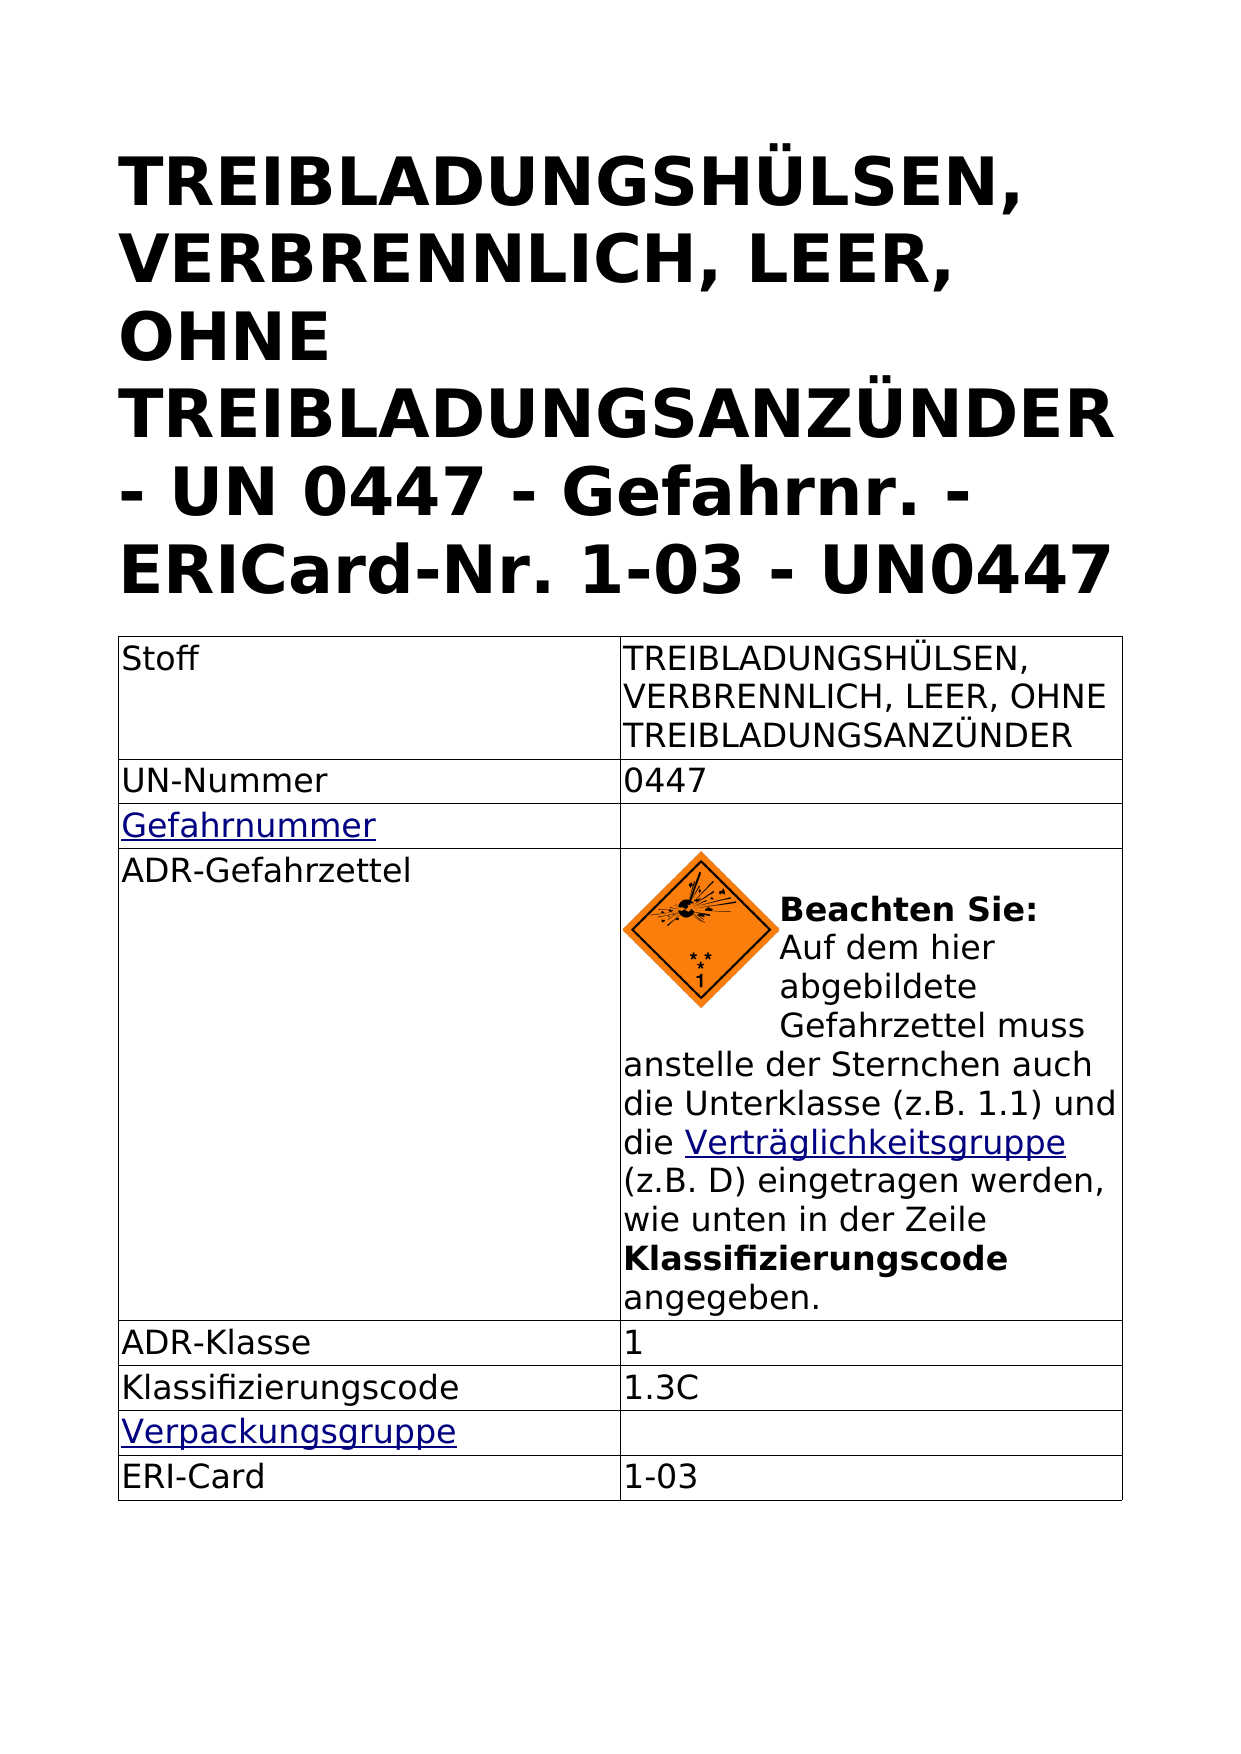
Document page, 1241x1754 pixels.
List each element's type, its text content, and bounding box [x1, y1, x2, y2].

table_cell ADR-Klasse [119, 1321, 620, 1365]
table_cell UN-Nummer [119, 760, 620, 803]
table_cell ADR-Gefahrzettel [119, 849, 620, 1320]
table_header TREIBLADUNGSHÜLSEN, VERBRENNLICH, LEER, OHNE TREIBLADUNGSANZÜNDER [621, 637, 1122, 758]
table_cell Beachten Sie: Auf dem hier abgebildete Gefahrzettel muss anstelle der Sternchen auch die Unterklasse (z.B. 1.1) und die Verträglichkeitsgruppe (z.B. D) eingetragen werden, wie unten in der Zeile Klassifizierungscode angegeben. [621, 849, 1122, 1320]
subtitle TREIBLADUNGSHÜLSEN, VERBRENNLICH, LEER, OHNE TREIBLADUNGSANZÜNDER - UN 0447 - Gefahrnr. - ERICard-Nr. 1-03 - UN0447 [118, 143, 1122, 609]
table_cell Verpackungsgruppe [119, 1411, 620, 1455]
table_cell [621, 1411, 1122, 1455]
table_cell Gefahrnummer [119, 804, 620, 848]
picture [622, 851, 780, 1008]
table_cell 1 [621, 1321, 1122, 1365]
table_cell ERI-Card [119, 1456, 620, 1499]
table_cell Klassifizierungscode [119, 1366, 620, 1410]
table_cell 1.3C [621, 1366, 1122, 1410]
table_cell 1-03 [621, 1456, 1122, 1499]
table_cell 0447 [621, 760, 1122, 803]
table_header Stoff [119, 637, 620, 758]
table_cell [621, 804, 1122, 848]
